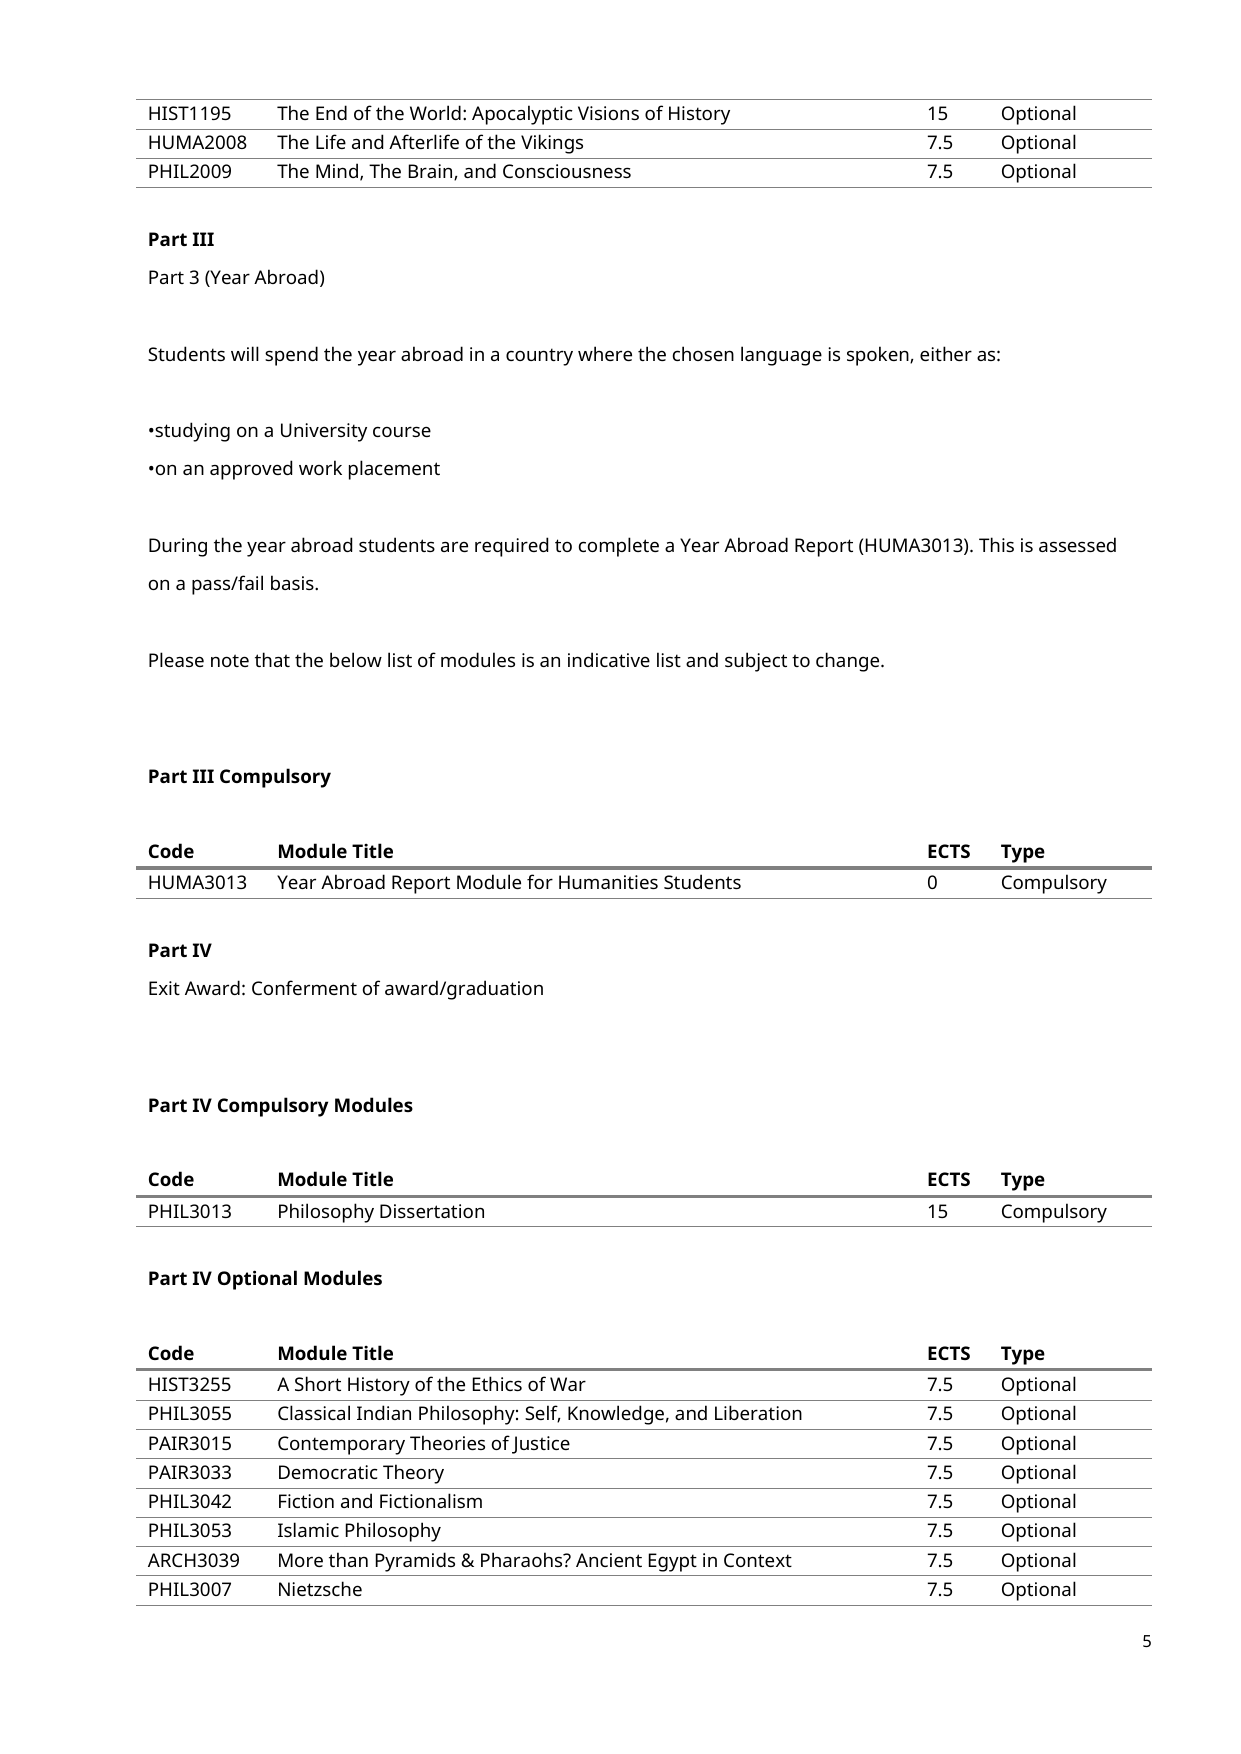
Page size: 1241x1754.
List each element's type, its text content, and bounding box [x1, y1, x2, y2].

table_cell Optional [989, 100, 1152, 128]
table_cell Part IV Optional Modules [136, 1227, 1152, 1340]
table_cell 7.5 [916, 1518, 989, 1546]
table_cell Classical Indian Philosophy: Self, Knowledge, and Liberation [266, 1401, 916, 1429]
table_cell 7.5 [916, 1576, 989, 1604]
table_cell 15 [916, 1198, 989, 1226]
table_cell PAIR3015 [136, 1430, 266, 1458]
table_cell ECTS [916, 1340, 989, 1368]
table_cell ECTS [916, 1167, 989, 1195]
table_cell Fiction and Fictionalism [266, 1489, 916, 1517]
table_cell HIST3255 [136, 1371, 266, 1399]
table_cell The Mind, The Brain, and Consciousness [266, 159, 916, 187]
table_cell A Short History of the Ethics of War [266, 1371, 916, 1399]
table_cell Optional [989, 159, 1152, 187]
table_cell Optional [989, 1401, 1152, 1429]
table_cell HIST1195 [136, 100, 266, 128]
table_cell Code [136, 838, 266, 866]
table_cell Part IV Exit Award: Conferment of award/graduation [136, 899, 1152, 1054]
table_cell The Life and Afterlife of the Vikings [266, 130, 916, 158]
table_cell PHIL3013 [136, 1198, 266, 1226]
table_cell More than Pyramids & Pharaohs? Ancient Egypt in Context [266, 1547, 916, 1575]
table_cell Democratic Theory [266, 1459, 916, 1487]
table_cell Part III Part 3 (Year Abroad) Students will spend the year abroad in a country where the chosen language is spoken, either as: •studying on a University course •on an approved work placement During the year abroad students are required to complete a Year Abroad Report (HUMA3013). This is assessed on a pass/fail basis. Please note that the below list of modules is an indicative list and subject to change. [136, 188, 1152, 726]
table_cell PAIR3033 [136, 1459, 266, 1487]
table_cell Code [136, 1340, 266, 1368]
table_cell HUMA2008 [136, 130, 266, 158]
table_cell ARCH3039 [136, 1547, 266, 1575]
table_cell Optional [989, 1547, 1152, 1575]
table_cell Optional [989, 1371, 1152, 1399]
table_cell 0 [916, 870, 989, 898]
table_cell Contemporary Theories of Justice [266, 1430, 916, 1458]
table_cell Module Title [266, 838, 916, 866]
table_cell Code [136, 1167, 266, 1195]
table_cell Islamic Philosophy [266, 1518, 916, 1546]
table_cell 7.5 [916, 1459, 989, 1487]
table_cell Optional [989, 1489, 1152, 1517]
table_cell Philosophy Dissertation [266, 1198, 916, 1226]
table_cell HUMA3013 [136, 870, 266, 898]
table_cell Nietzsche [266, 1576, 916, 1604]
table_cell Optional [989, 1459, 1152, 1487]
table_cell 7.5 [916, 1401, 989, 1429]
table_cell Module Title [266, 1340, 916, 1368]
table_cell Part IV Compulsory Modules [136, 1054, 1152, 1167]
table_cell Year Abroad Report Module for Humanities Students [266, 870, 916, 898]
table_cell Optional [989, 1576, 1152, 1604]
table_cell ECTS [916, 838, 989, 866]
table_cell 7.5 [916, 1489, 989, 1517]
table_cell 15 [916, 100, 989, 128]
table_cell Type [989, 838, 1152, 866]
table_cell Module Title [266, 1167, 916, 1195]
table_cell PHIL3055 [136, 1401, 266, 1429]
table_cell Part III Compulsory [136, 726, 1152, 838]
table_cell 7.5 [916, 1371, 989, 1399]
table_cell Optional [989, 1430, 1152, 1458]
table_cell Type [989, 1167, 1152, 1195]
table_cell Type [989, 1340, 1152, 1368]
table_cell PHIL3042 [136, 1489, 266, 1517]
table_cell 7.5 [916, 1430, 989, 1458]
table_cell PHIL3007 [136, 1576, 266, 1604]
table_cell The End of the World: Apocalyptic Visions of History [266, 100, 916, 128]
table_cell Optional [989, 130, 1152, 158]
table_cell PHIL3053 [136, 1518, 266, 1546]
table_cell 7.5 [916, 130, 989, 158]
table_cell 7.5 [916, 1547, 989, 1575]
table_cell Compulsory [989, 1198, 1152, 1226]
table_cell Compulsory [989, 870, 1152, 898]
table_cell 7.5 [916, 159, 989, 187]
table_cell PHIL2009 [136, 159, 266, 187]
table_cell Optional [989, 1518, 1152, 1546]
